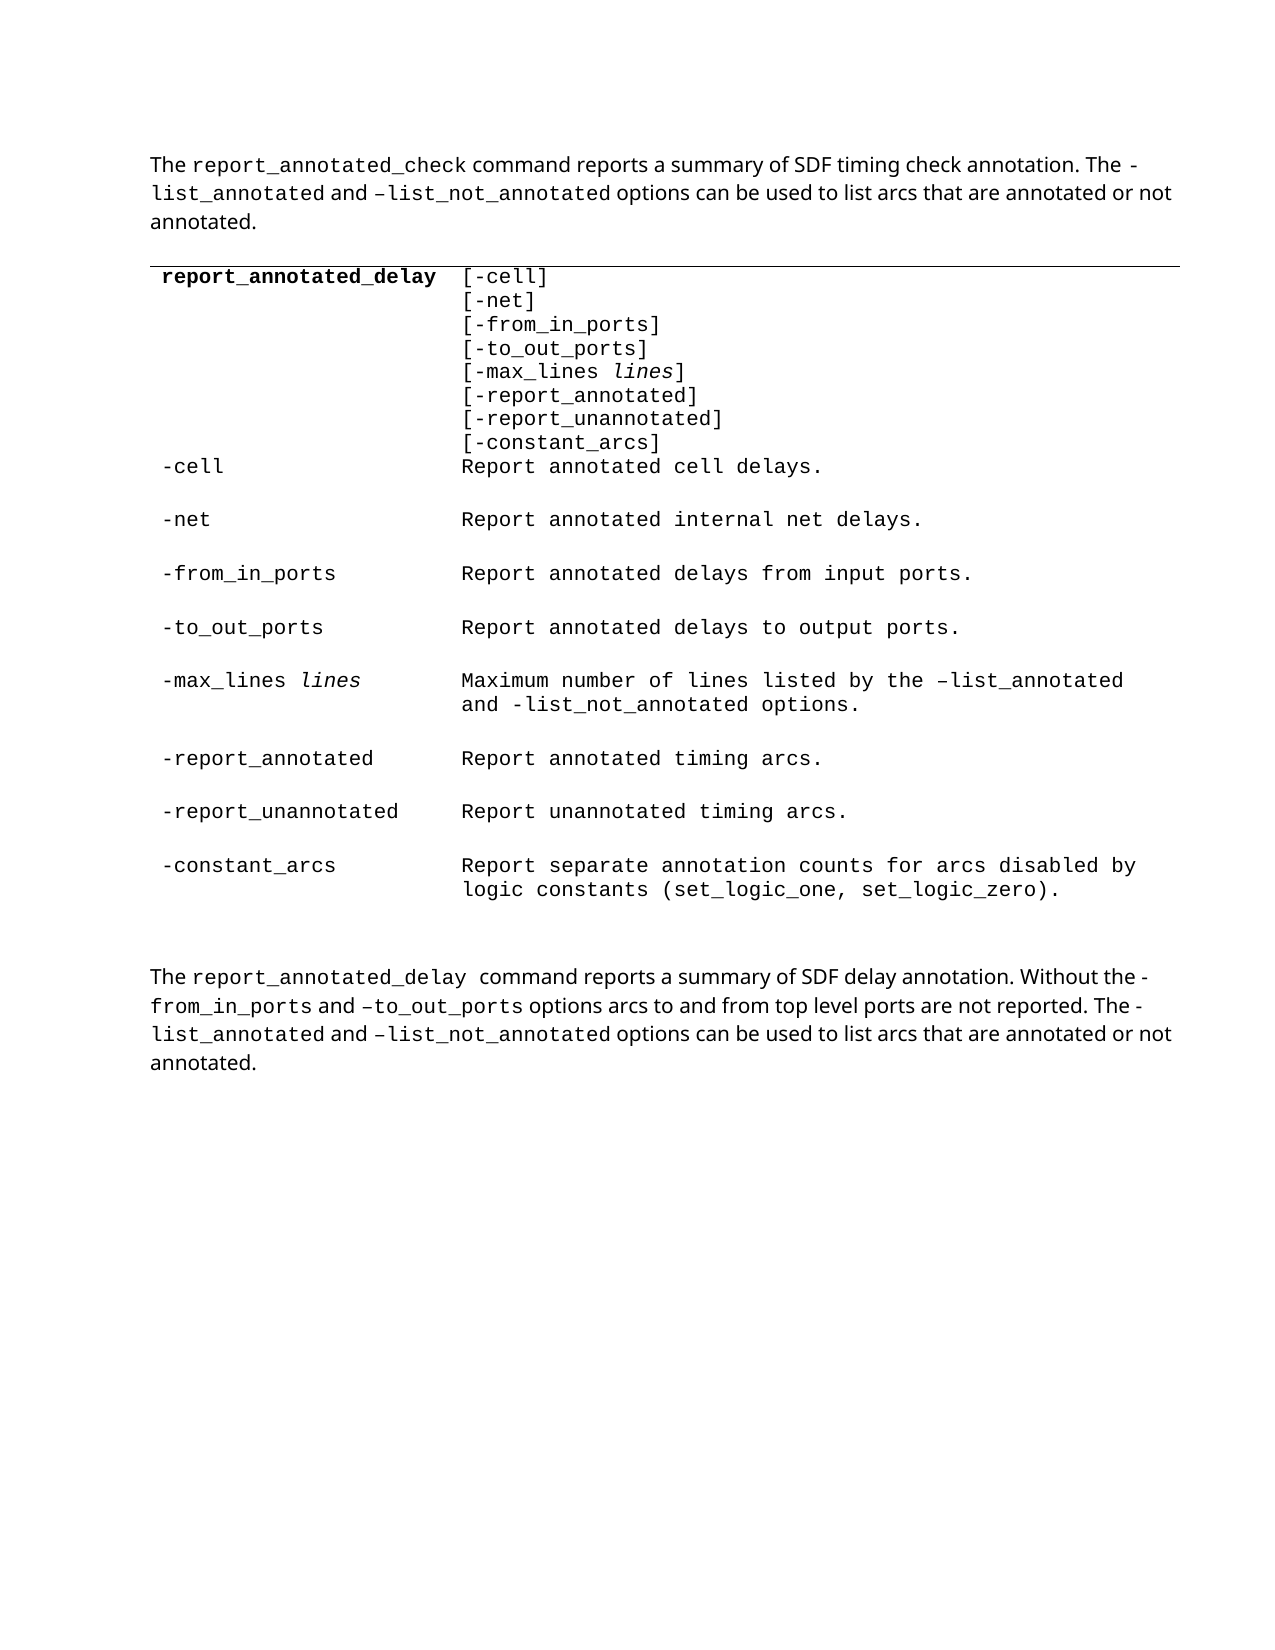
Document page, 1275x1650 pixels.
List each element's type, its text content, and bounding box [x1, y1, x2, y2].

table_cell Report annotated delays from input ports. [450, 563, 1180, 617]
table_cell Report separate annotation counts for arcs disabled by logic constants (set_logic_one, set_logic_zero). [450, 855, 1180, 932]
table_cell -report_annotated [150, 748, 450, 801]
table_cell Report unannotated timing arcs. [450, 801, 1180, 855]
table_header [-cell] [-net] [-from_in_ports] [-to_out_ports] [-max_lines lines] [-report_annotated] [-report_unannotated] [-constant_arcs] [450, 267, 1180, 456]
table_cell Report annotated internal net delays. [450, 509, 1180, 563]
text The report_annotated_check command reports a summary of SDF timing check annotation. The -list_annotated and –list_not_annotated options can be used to list arcs that are annotated or not annotated. [150, 150, 1180, 236]
table_cell -report_unannotated [150, 801, 450, 855]
table_cell -to_out_ports [150, 617, 450, 670]
table_cell Report annotated delays to output ports. [450, 617, 1180, 670]
table_cell Maximum number of lines listed by the –list_annotated and -list_not_annotated options. [450, 670, 1180, 748]
table_cell -cell [150, 456, 450, 509]
table_cell -net [150, 509, 450, 563]
text The report_annotated_delay command reports a summary of SDF delay annotation. Without the -from_in_ports and –to_out_ports options arcs to and from top level ports are not reported. The -list_annotated and –list_not_annotated options can be used to list arcs that are annotated or not annotated. [150, 962, 1180, 1076]
table_cell -max_lines lines [150, 670, 450, 748]
table_cell -constant_arcs [150, 855, 450, 932]
table_cell -from_in_ports [150, 563, 450, 617]
table_cell Report annotated timing arcs. [450, 748, 1180, 801]
table_header report_annotated_delay [150, 267, 450, 456]
table_cell Report annotated cell delays. [450, 456, 1180, 509]
